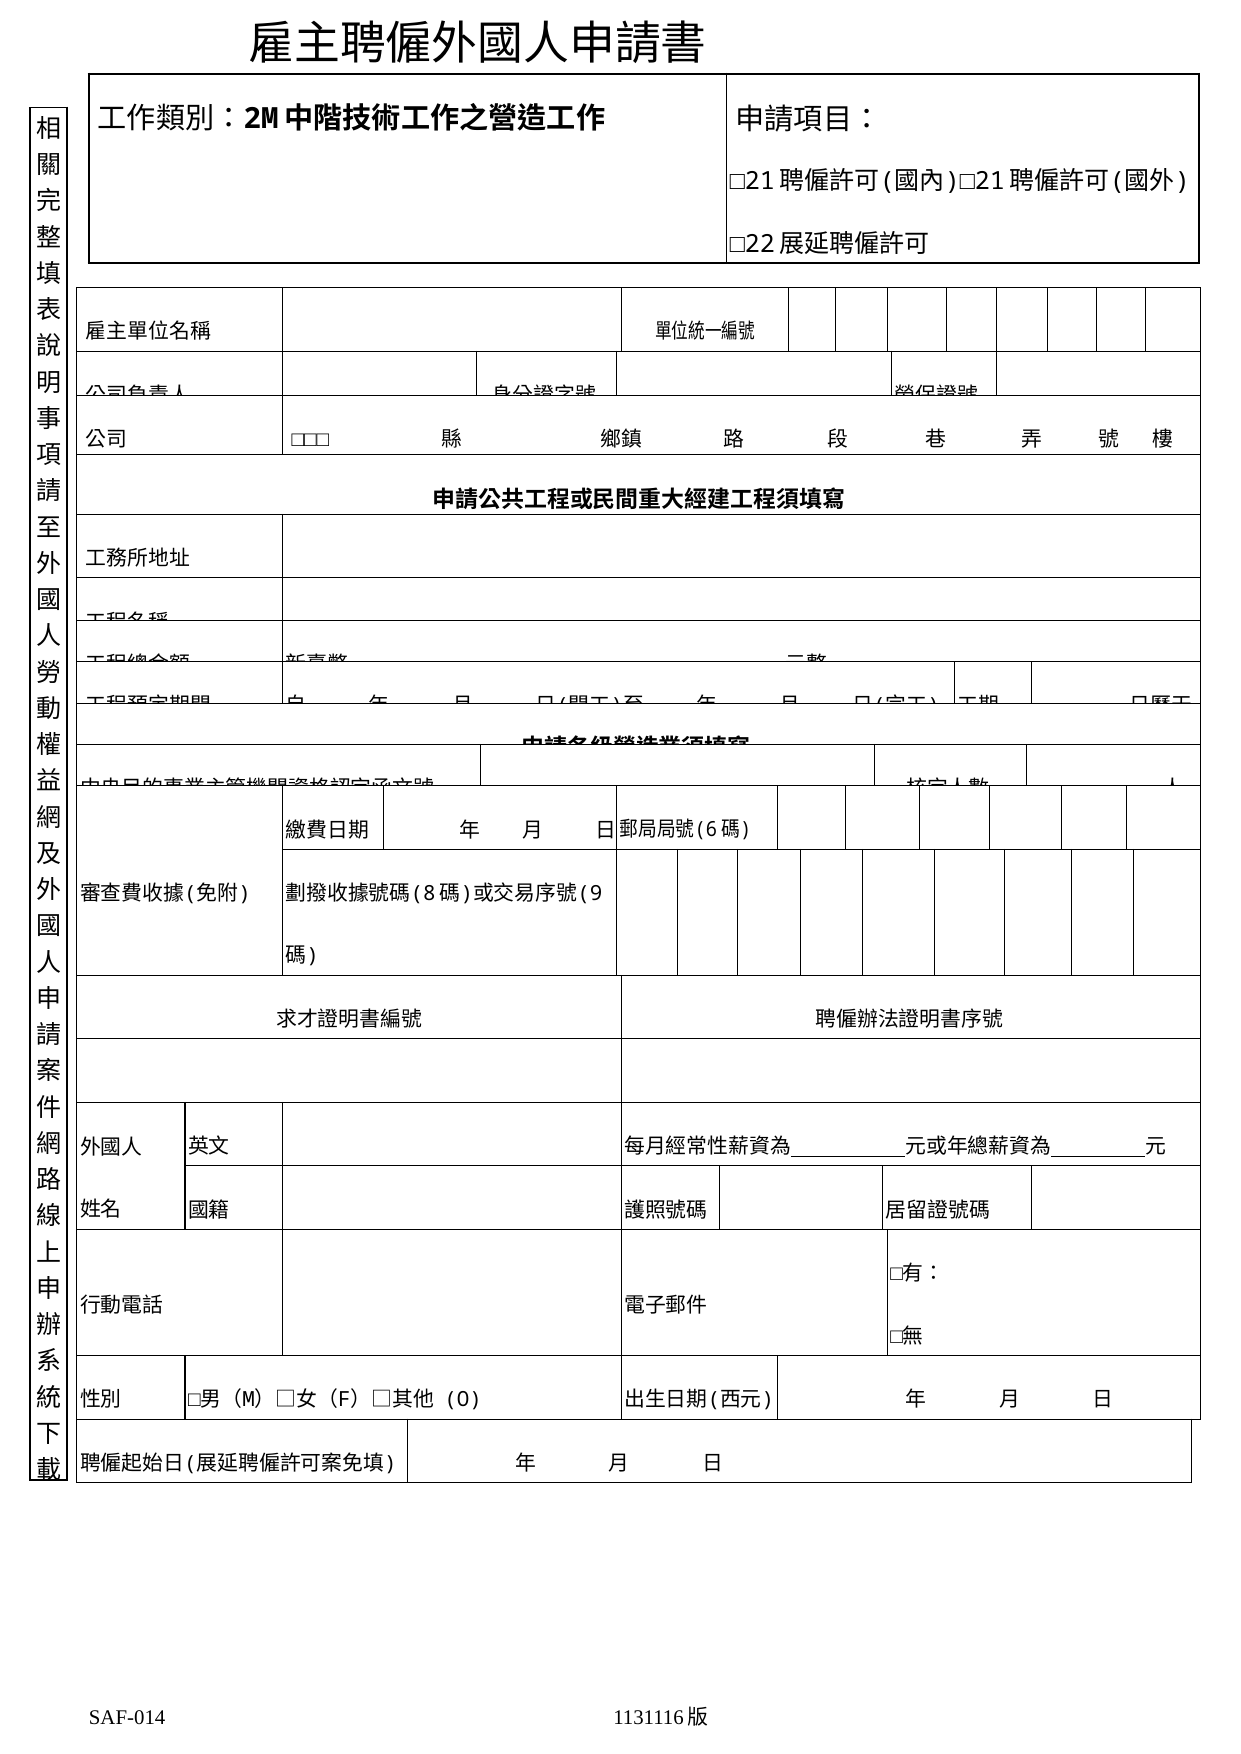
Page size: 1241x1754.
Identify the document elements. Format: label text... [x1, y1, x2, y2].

table_cell 年 月 日 [408, 1420, 1191, 1482]
table_cell [622, 1039, 1200, 1102]
table_cell 新臺幣 元整 [283, 621, 940, 661]
table_cell 申請公共工程或民間重大經建工程須填寫 [77, 455, 1200, 514]
table_cell [720, 1166, 882, 1229]
table_cell 申請各級營造業須填寫 [77, 704, 1200, 744]
table_cell 外國人 姓名 [77, 1103, 184, 1229]
table_cell [283, 515, 1200, 577]
table_cell [1134, 850, 1200, 975]
table_cell [481, 745, 874, 785]
table_cell 性別 [77, 1356, 184, 1418]
table_cell [1062, 786, 1126, 849]
table_cell 國籍 [186, 1166, 282, 1229]
table_cell 日曆天 [1032, 662, 1200, 702]
table_cell 出生日期(西元) [622, 1356, 777, 1418]
table_cell 年 月 日 [384, 786, 616, 849]
table_cell [283, 1230, 621, 1355]
table_cell [846, 786, 919, 849]
table_cell [863, 850, 934, 975]
table_cell [617, 850, 677, 975]
table_cell 工務所地址 [77, 515, 282, 577]
table_cell [1127, 786, 1200, 849]
table_cell □男（M）□女（F）□其他 (O) [186, 1356, 621, 1418]
table_header [1048, 288, 1096, 351]
table_cell 自 年 月 日(開工)至 年 月 日(完工) [283, 662, 954, 702]
table_cell 每月經常性薪資為 元或年總薪資為 元 [622, 1103, 1200, 1165]
table_cell 工期 [955, 662, 1031, 702]
table_header 雇主單位名稱 [77, 288, 282, 351]
table_cell [283, 1166, 621, 1229]
table_header 工作類別：2M中階技術工作之營造工作 [90, 75, 726, 262]
text 相關完整填表說明事項請至外國人勞動權益網及外國人申請案件網路線上申辦系統下載專區下載 [31, 108, 66, 1479]
table_cell [678, 850, 737, 975]
table_cell □有： □無 [888, 1230, 1200, 1355]
table_header 單位統一編號 [622, 288, 788, 351]
table_cell 聘僱起始日(展延聘僱許可案免填) [77, 1420, 407, 1482]
table_cell [77, 1039, 621, 1102]
table_cell 求才證明書編號 [77, 976, 621, 1038]
table_cell 護照號碼 [622, 1166, 719, 1229]
table_cell 身分證字號 [477, 352, 616, 395]
table_header 申請項目： □21聘僱許可(國內)□21聘僱許可(國外) □22展延聘僱許可 [727, 75, 1198, 262]
table_cell [954, 621, 1200, 661]
table_header [1146, 288, 1200, 351]
table_cell 電子郵件 [622, 1230, 887, 1355]
table_cell 行動電話 [77, 1230, 282, 1355]
table_cell 聘僱辦法證明書序號 [622, 976, 1200, 1038]
table_cell 審查費收據(免附) [77, 786, 282, 975]
table_cell 工程名稱 [77, 578, 282, 620]
table_cell [1192, 1420, 1200, 1482]
table_cell 英文 [186, 1103, 282, 1165]
table_cell [283, 352, 476, 395]
table_cell 劃撥收據號碼(8碼)或交易序號(9碼) [283, 850, 616, 975]
table_cell 勞保證號 [892, 352, 996, 395]
table_cell [990, 786, 1061, 849]
table_cell 公司負責人 [77, 352, 282, 395]
table_cell [940, 621, 954, 661]
table_header [997, 288, 1047, 351]
table_cell [1072, 850, 1133, 975]
table_cell [617, 352, 891, 395]
table_cell [283, 1103, 621, 1165]
table_header [1097, 288, 1145, 351]
table_cell [920, 786, 989, 849]
table_cell [997, 352, 1200, 395]
table_cell 郵局局號(6碼) [617, 786, 777, 849]
table_header [888, 288, 946, 351]
table_cell 年 月 日 [778, 1356, 1200, 1418]
table_cell 繳費日期 [283, 786, 383, 849]
table_cell 工程預定期間 [77, 662, 282, 702]
table_header [789, 288, 835, 351]
table_cell 核定人數 [875, 745, 1026, 785]
table_cell [283, 578, 1200, 620]
table_cell □□□ 縣 鄉鎮 路 段 巷 弄 號 樓 (郵遞區號) 市 市區 街 [283, 396, 1200, 454]
table_header [947, 288, 996, 351]
table_cell 人 [1027, 745, 1200, 785]
table_cell 公司 地址 [77, 396, 282, 454]
table_cell [1005, 850, 1071, 975]
table_cell [801, 850, 862, 975]
table_cell 中央目的事業主管機關資格認定函文號 [77, 745, 480, 785]
table_header [836, 288, 887, 351]
table_header [283, 288, 621, 351]
table_cell 工程總金額 [77, 621, 282, 661]
table_cell [778, 786, 845, 849]
table_cell [738, 850, 800, 975]
table_cell 居留證號碼 [883, 1166, 1031, 1229]
table_cell [1032, 1166, 1200, 1229]
text 雇主聘僱外國人申請書 [248, 6, 1007, 73]
table_cell [935, 850, 1004, 975]
